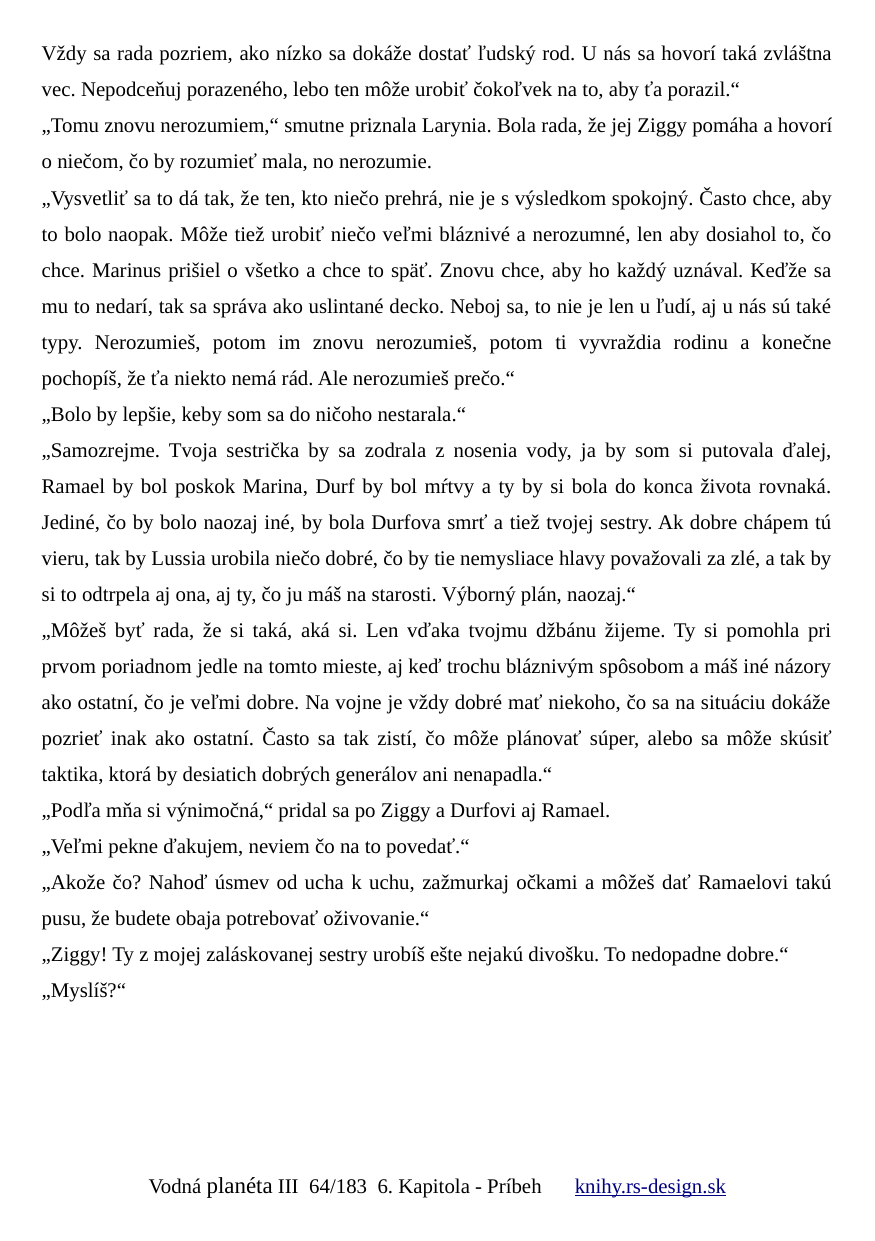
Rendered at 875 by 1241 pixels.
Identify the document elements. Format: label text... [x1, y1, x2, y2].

text „Podľa mňa si výnimočná,“ pridal sa po Ziggy a Durfovi aj Ramael. [41, 798, 833, 822]
text „Myslíš?“ [41, 978, 833, 1002]
text „Samozrejme. Tvoja sestrička by sa zodrala z nosenia vody, ja by som si putovala ďalej, Ramael by bol poskok Marina, Durf by bol mŕtvy a ty by si bola do konca života rovnaká. Jediné, čo by bolo naozaj iné, by bola Durfova smrť a tiež tvojej sestry. Ak dobre chápem tú vieru, tak by Lussia urobila niečo dobré, čo by tie nemysliace hlavy považovali za zlé, a tak by si to odtrpela aj ona, aj ty, čo ju máš na starosti. Výborný plán, naozaj.“ [41, 438, 833, 606]
text „Akože čo? Nahoď úsmev od ucha k uchu, zažmurkaj očkami a môžeš dať Ramaelovi takú pusu, že budete obaja potrebovať oživovanie.“ [41, 870, 833, 930]
text „Ziggy! Ty z mojej zaláskovanej sestry urobíš ešte nejakú divošku. To nedopadne dobre.“ [41, 942, 833, 966]
text Vždy sa rada pozriem, ako nízko sa dokáže dostať ľudský rod. U nás sa hovorí taká zvláštna vec. Nepodceňuj porazeného, lebo ten môže urobiť čokoľvek na to, aby ťa porazil.“ [41, 41, 833, 101]
text „Vysvetliť sa to dá tak, že ten, kto niečo prehrá, nie je s výsledkom spokojný. Často chce, aby to bolo naopak. Môže tiež urobiť niečo veľmi bláznivé a nerozumné, len aby dosiahol to, čo chce. Marinus prišiel o všetko a chce to späť. Znovu chce, aby ho každý uznával. Keďže sa mu to nedarí, tak sa správa ako uslintané decko. Neboj sa, to nie je len u ľudí, aj u nás sú také typy. Nerozumieš, potom im znovu nerozumieš, potom ti vyvraždia rodinu a konečne pochopíš, že ťa niekto nemá rád. Ale nerozumieš prečo.“ [41, 186, 833, 390]
text „Bolo by lepšie, keby som sa do ničoho nestarala.“ [41, 402, 833, 426]
text „Tomu znovu nerozumiem,“ smutne priznala Larynia. Bola rada, že jej Ziggy pomáha a hovorí o niečom, čo by rozumieť mala, no nerozumie. [41, 113, 833, 173]
text „Veľmi pekne ďakujem, neviem čo na to povedať.“ [41, 834, 833, 858]
text „Môžeš byť rada, že si taká, aká si. Len vďaka tvojmu džbánu žijeme. Ty si pomohla pri prvom poriadnom jedle na tomto mieste, aj keď trochu bláznivým spôsobom a máš iné názory ako ostatní, čo je veľmi dobre. Na vojne je vždy dobré mať niekoho, čo sa na situáciu dokáže pozrieť inak ako ostatní. Často sa tak zistí, čo môže plánovať súper, alebo sa môže skúsiť taktika, ktorá by desiatich dobrých generálov ani nenapadla.“ [41, 618, 833, 786]
